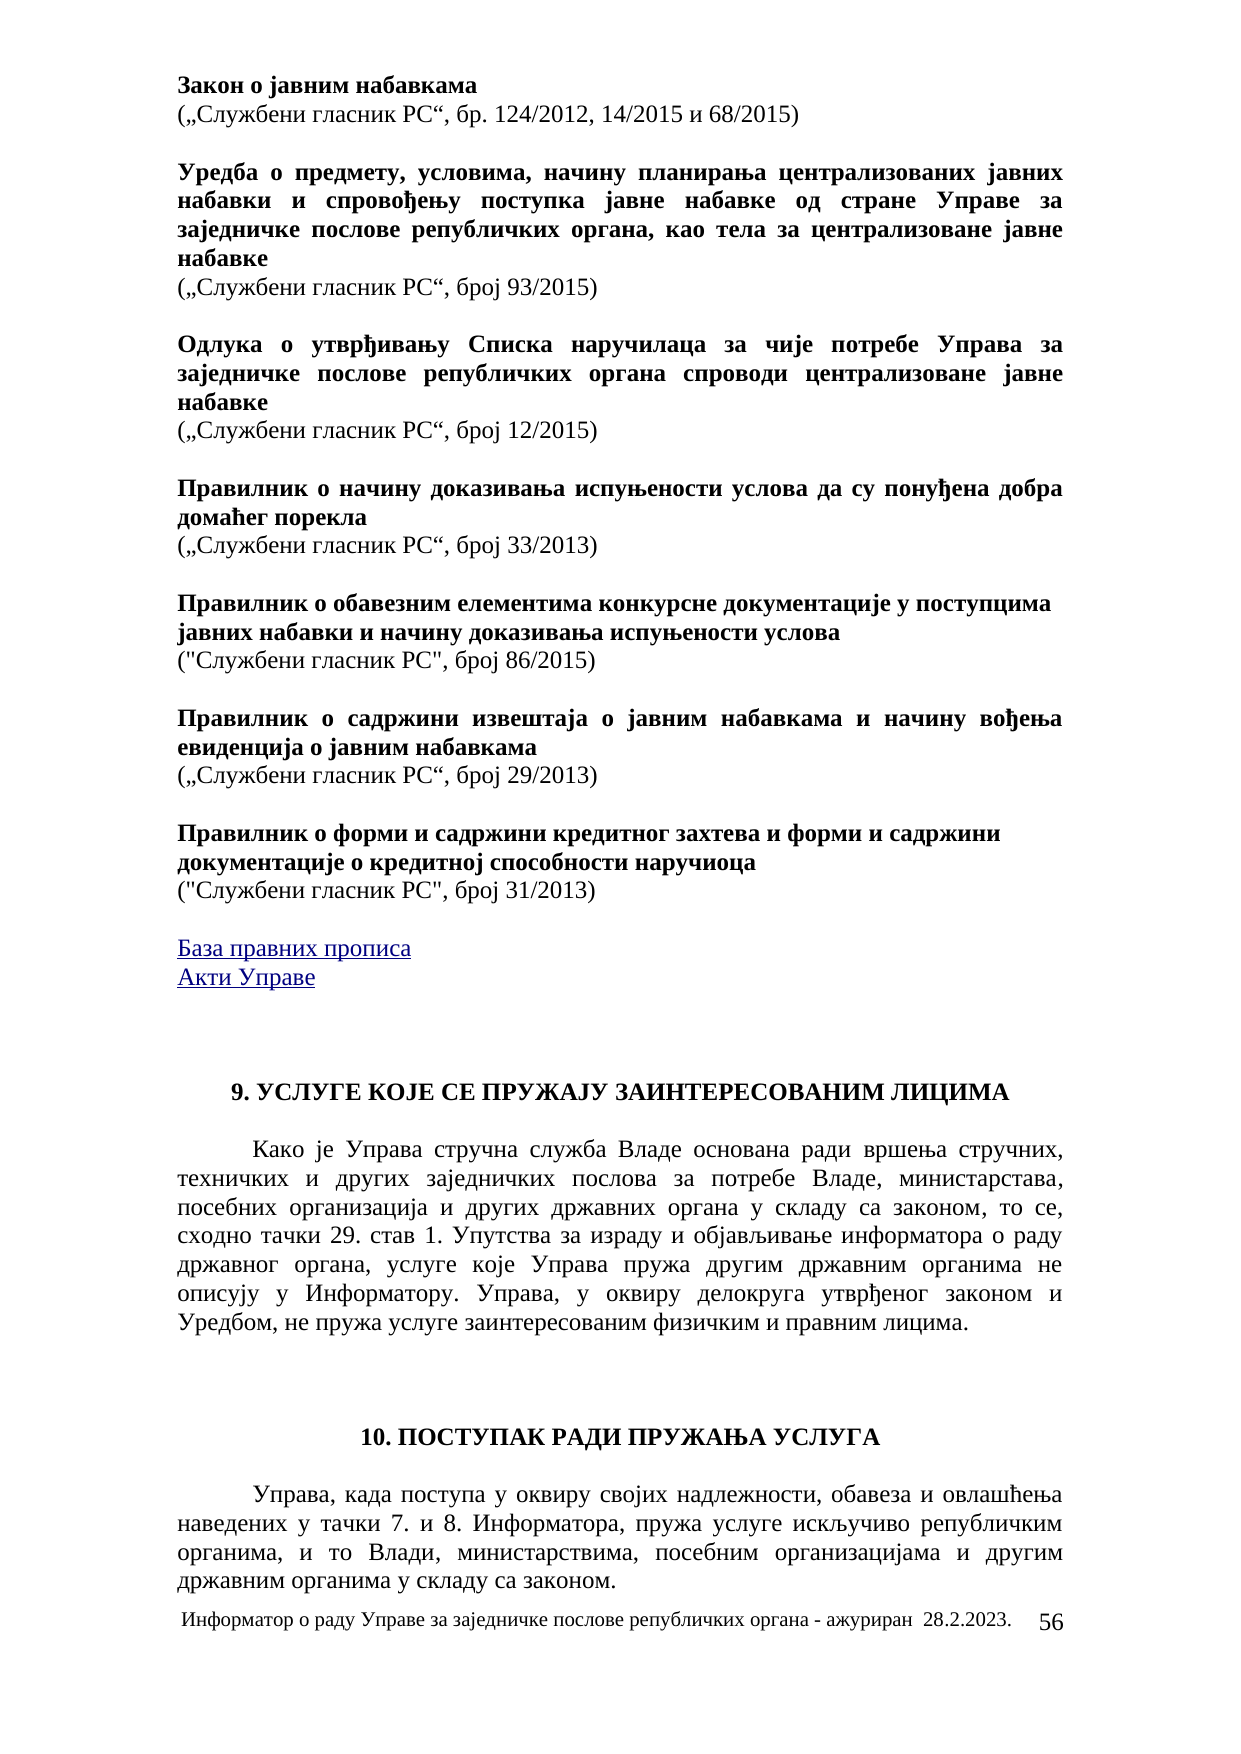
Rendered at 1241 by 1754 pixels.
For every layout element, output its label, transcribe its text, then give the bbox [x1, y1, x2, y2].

text Одлука о утврђивању Списка наручилаца за чије потребе Управа за заједничке послове републичких органа спроводи централизоване јавне набавке [177, 329, 1063, 416]
text Закон о јавним набавкама [177, 71, 1063, 99]
text Правилник о форми и садржини кредитног захтева и форми и садржини документације о кредитној способности наручиоца [177, 818, 1063, 876]
text („Службени гласник РС“, број 33/2013) [177, 531, 1063, 559]
text Правилник о обавезним елементима конкурсне документације у поступцима јавних набавки и начину доказивања испуњености услова [177, 588, 1063, 646]
text Акти Управе [177, 962, 1063, 991]
text („Службени гласник РС“, број 93/2015) [177, 272, 1063, 301]
text Уредба о предмету, условима, начину планирања централизованих јавних набавки и спровођењу поступка јавне набавке од стране Управе за заједничке послове републичких органа, као тела за централизоване јавне набавке [177, 157, 1063, 272]
text („Службени гласник РС“, број 29/2013) [177, 761, 1063, 789]
text Правилник о садржини извештаја о јавним набавкама и начину вођења евиденција о јавним набавкама [177, 703, 1063, 761]
subtitle 9. УСЛУГЕ КОЈЕ СЕ ПРУЖАЈУ ЗАИНТЕРЕСОВАНИМ ЛИЦИМА [177, 1077, 1063, 1106]
text („Службени гласник РС“, број 12/2015) [177, 416, 1063, 444]
text („Службени гласник РС“, бр. 124/2012, 14/2015 и 68/2015) [177, 99, 1063, 128]
text ("Службени гласник РС", број 31/2013) [177, 876, 1063, 904]
text Управа, када поступа у оквиру својих надлежности, обавеза и овлашћења наведених у тачки 7. и 8. Информатора, пружа услуге искључиво републичким органима, и то Влади, министарствима, посебним организацијама и другим државним органима у складу са законом. [177, 1479, 1063, 1594]
text База правних прописа [177, 933, 1063, 962]
text ("Службени гласник РС", број 86/2015) [177, 646, 1063, 674]
subtitle 10. ПОСТУПАК РАДИ ПРУЖАЊА УСЛУГА [177, 1422, 1063, 1451]
text Како је Управа стручна служба Владе основана ради вршења стручних, техничких и других заједничких послова за потребе Владе, министарстава, посебних организација и других државних органа у складу са законом, то се, сходно тачки 29. став 1. Упутства за израду и објављивање информатора о раду државног органа, услуге које Управа пружа другим државним органима не описују у Информатору. Управа, у оквиру делокруга утврђеног законом и Уредбом, не пружа услуге заинтересованим физичким и правним лицима. [177, 1134, 1063, 1336]
text Правилник о начину доказивања испуњености услова да су понуђена добра домаћег порекла [177, 473, 1063, 531]
